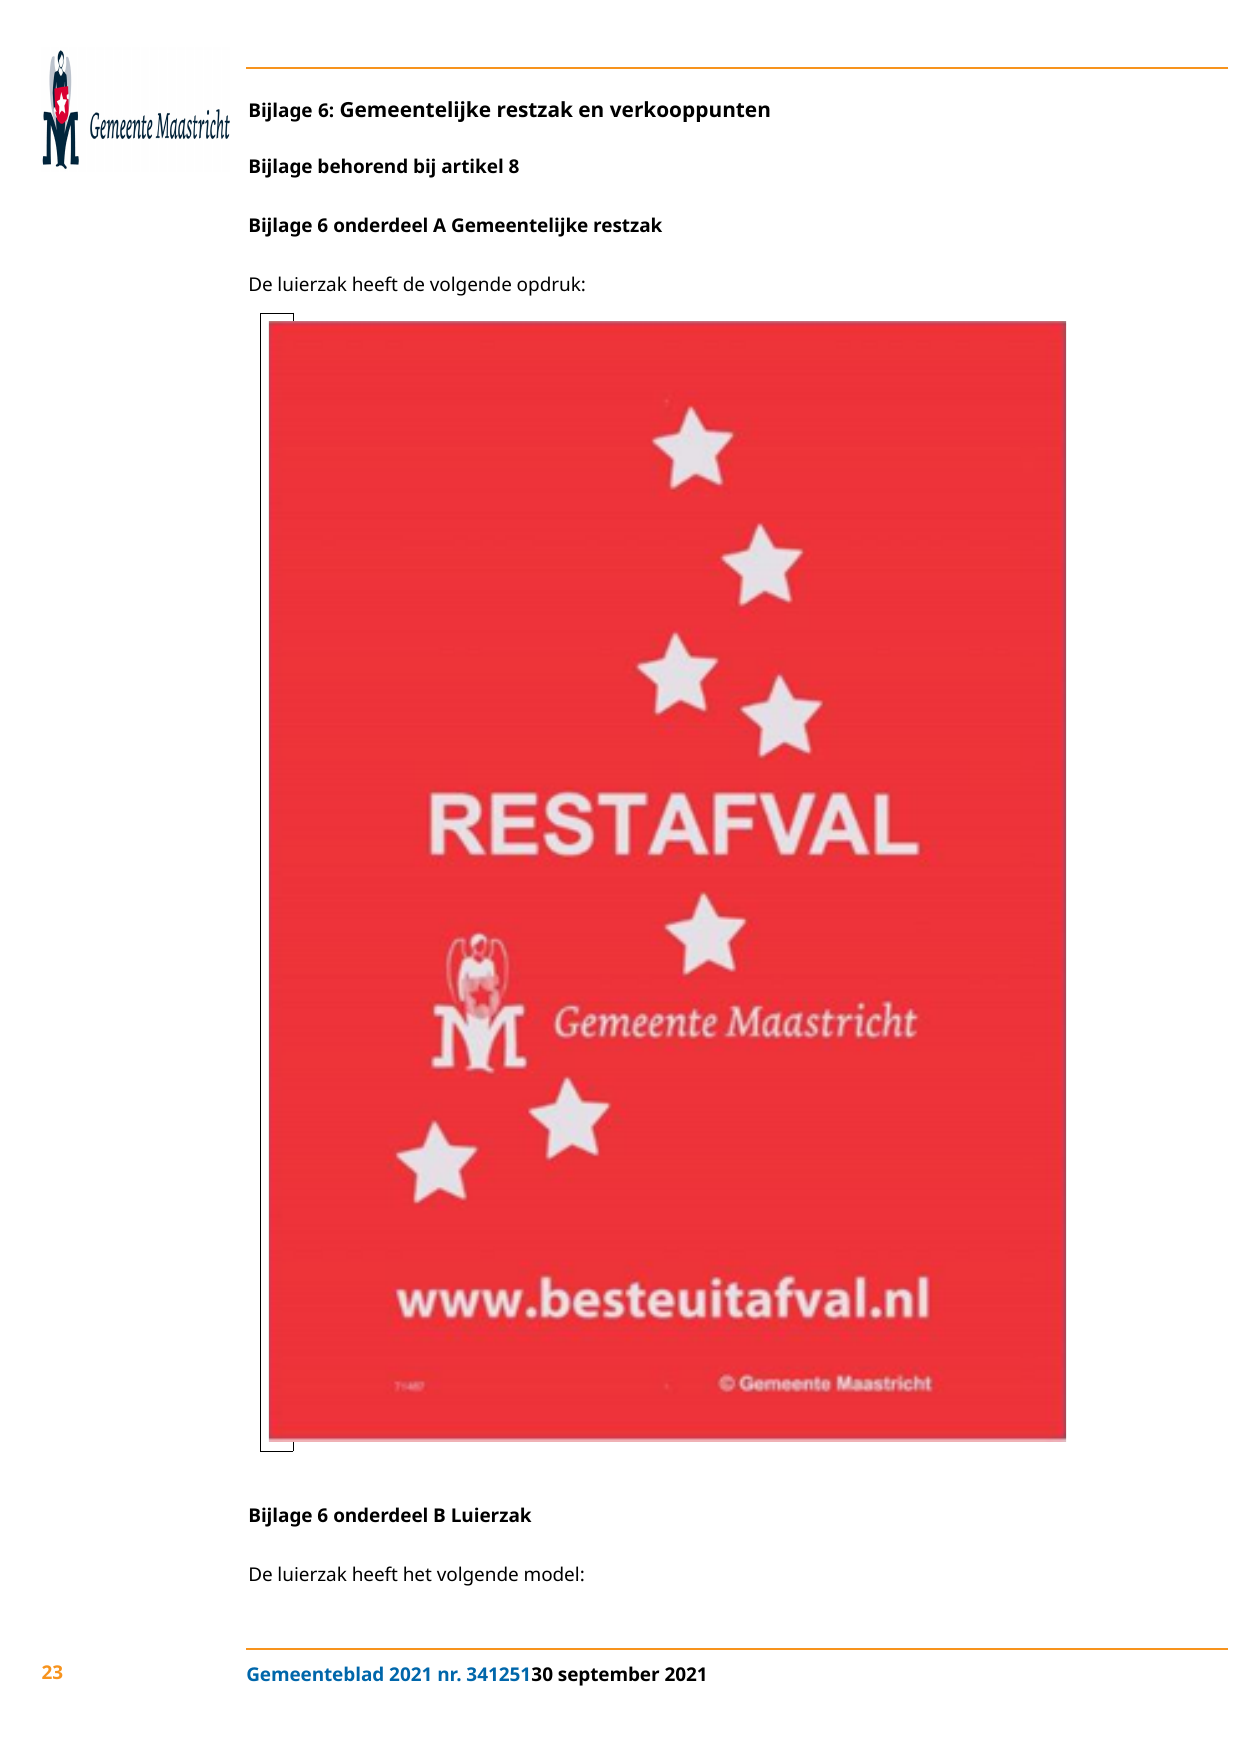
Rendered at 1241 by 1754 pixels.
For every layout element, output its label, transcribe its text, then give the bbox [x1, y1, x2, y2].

text De luierzak heeft het volgende model: [248, 1561, 1152, 1587]
text Bijlage 6: Gemeentelijke restzak en verkooppunten [248, 95, 1152, 123]
picture [268, 321, 1067, 1442]
text Bijlage behorend bij artikel 8 [248, 153, 1152, 179]
text Bijlage 6 onderdeel A Gemeentelijke restzak [248, 212, 1152, 238]
picture [41, 47, 231, 172]
text Bijlage 6 onderdeel B Luierzak [248, 1502, 1152, 1528]
text De luierzak heeft de volgende opdruk: [248, 271, 1152, 297]
